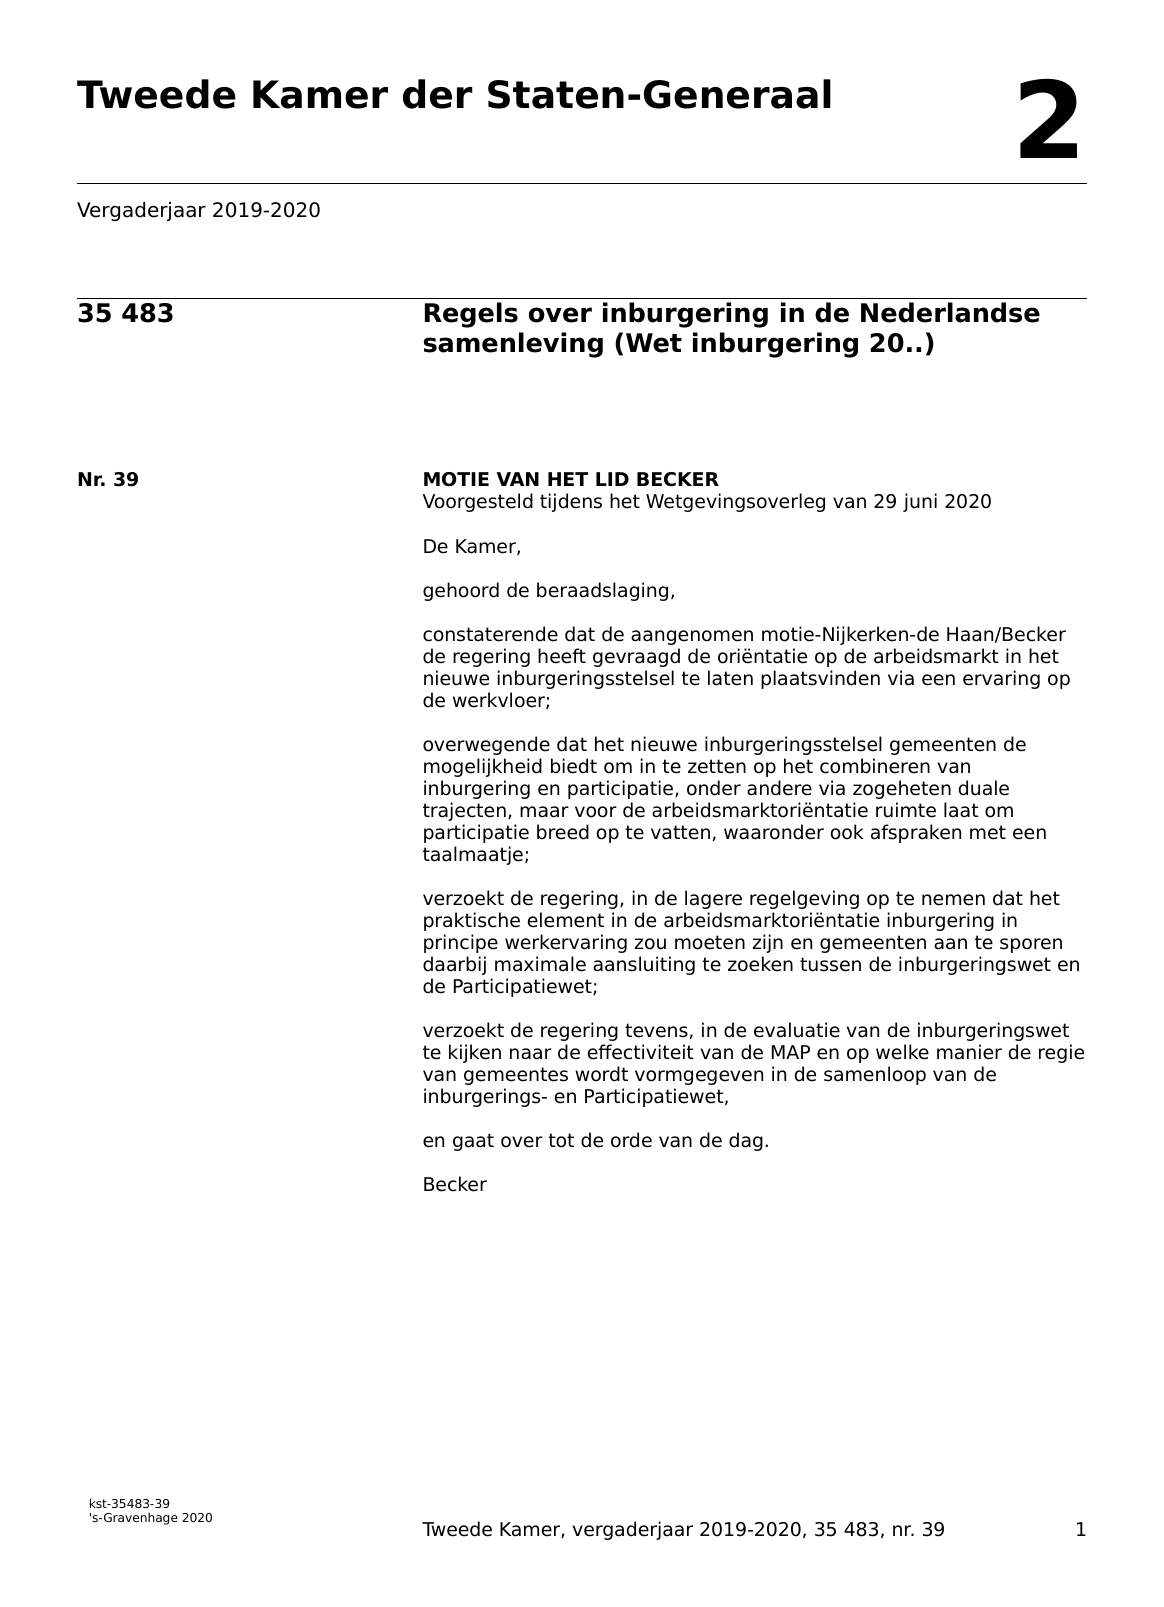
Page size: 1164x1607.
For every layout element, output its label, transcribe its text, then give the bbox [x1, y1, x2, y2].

table_header Tweede Kamer der Staten-Generaal [77, 59, 886, 183]
text Becker [422, 1174, 1087, 1196]
text gehoord de beraadslaging, [422, 580, 1087, 602]
text kst-35483-39 [88, 1497, 323, 1511]
text verzoekt de regering tevens, in de evaluatie van de inburgeringswet te kijken naar de effectiviteit van de MAP en op welke manier de regie van gemeentes wordt vormgegeven in de samenloop van de inburgerings- en Participatiewet, [422, 1020, 1087, 1108]
subtitle 35 483 Regels over inburgering in de Nederlandse samenleving (Wet inburgering 20..) [77, 299, 1087, 358]
text overwegende dat het nieuwe inburgeringsstelsel gemeenten de mogelijkheid biedt om in te zetten op het combineren van inburgering en participatie, onder andere via zogeheten duale trajecten, maar voor de arbeidsmarktoriëntatie ruimte laat om participatie breed op te vatten, waaronder ook afspraken met een taalmaatje; [422, 734, 1087, 866]
text verzoekt de regering, in de lagere regelgeving op te nemen dat het praktische element in de arbeidsmarktoriëntatie inburgering in principe werkervaring zou moeten zijn en gemeenten aan te sporen daarbij maximale aansluiting te zoeken tussen de inburgeringswet en de Participatiewet; [422, 888, 1087, 998]
text Voorgesteld tijdens het Wetgevingsoverleg van 29 juni 2020 [422, 491, 1087, 513]
subtitle Nr. 39 MOTIE VAN HET LID BECKER [77, 469, 1087, 491]
text constaterende dat de aangenomen motie-Nijkerken-de Haan/Becker de regering heeft gevraagd de oriëntatie op de arbeidsmarkt in het nieuwe inburgeringsstelsel te laten plaatsvinden via een ervaring op de werkvloer; [422, 624, 1087, 712]
text De Kamer, [422, 536, 1087, 557]
text 's-Gravenhage 2020 [88, 1511, 323, 1525]
text en gaat over tot de orde van de dag. [422, 1130, 1087, 1152]
table_cell Vergaderjaar 2019-2020 [77, 184, 1087, 298]
table_header 2 [886, 59, 1087, 183]
